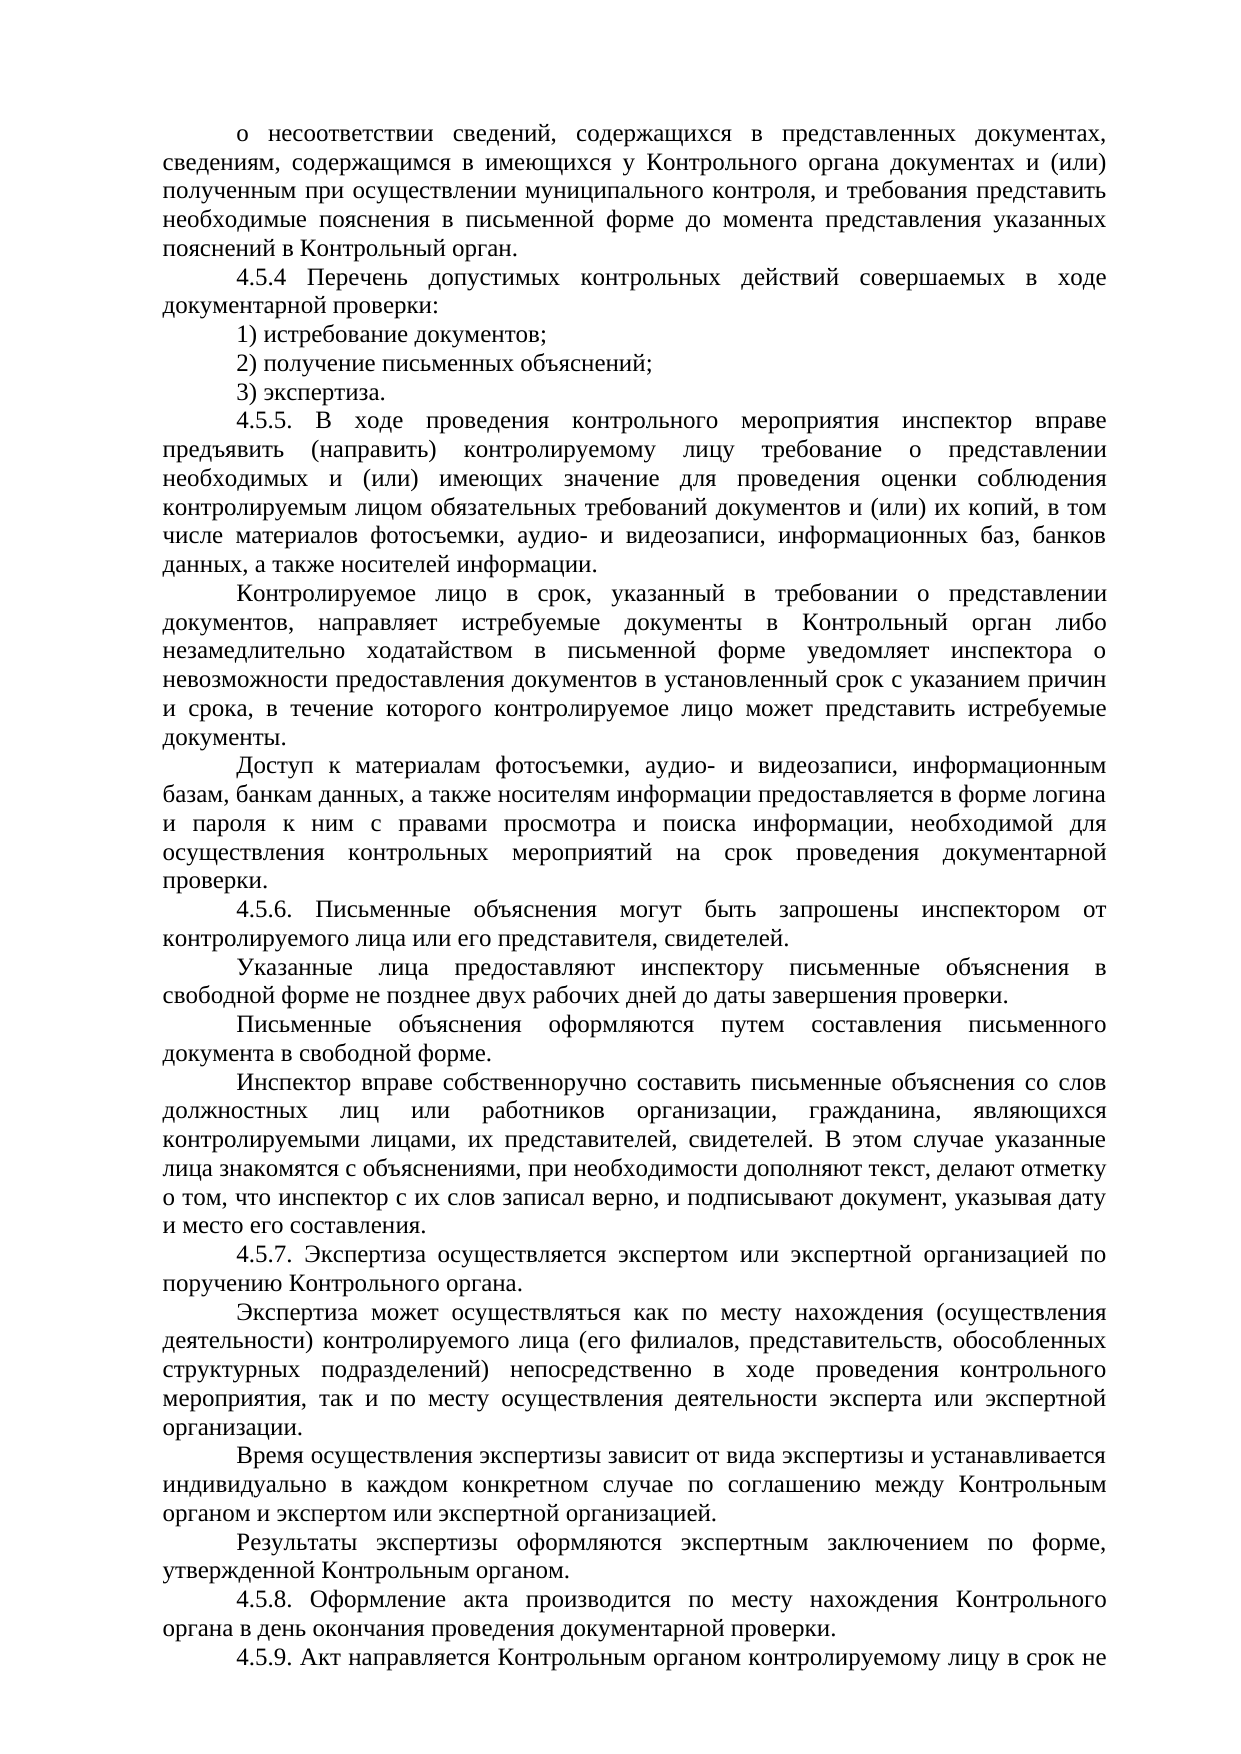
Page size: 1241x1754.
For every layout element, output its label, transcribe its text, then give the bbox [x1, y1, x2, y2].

text Доступ к материалам фотосъемки, аудио- и видеозаписи, информационным базам, банкам данных, а также носителям информации предоставляется в форме логина и пароля к ним с правами просмотра и поиска информации, необходимой для осуществления контрольных мероприятий на срок проведения документарной проверки. [162, 751, 1107, 894]
text о несоответствии сведений, содержащихся в представленных документах, сведениям, содержащимся в имеющихся у Контрольного органа документах и (или) полученным при осуществлении муниципального контроля, и требования представить необходимые пояснения в письменной форме до момента представления указанных пояснений в Контрольный орган. [162, 118, 1107, 262]
text Экспертиза может осуществляться как по месту нахождения (осуществления деятельности) контролируемого лица (его филиалов, представительств, обособленных структурных подразделений) непосредственно в ходе проведения контрольного мероприятия, так и по месту осуществления деятельности эксперта или экспертной организации. [162, 1297, 1107, 1441]
text 4.5.7. Экспертиза осуществляется экспертом или экспертной организацией по поручению Контрольного органа. [162, 1239, 1107, 1297]
text 4.5.4 Перечень допустимых контрольных действий совершаемых в ходе документарной проверки: [162, 262, 1107, 319]
text Время осуществления экспертизы зависит от вида экспертизы и устанавливается индивидуально в каждом конкретном случае по соглашению между Контрольным органом и экспертом или экспертной организацией. [162, 1441, 1107, 1527]
text 2) получение письменных объяснений; [162, 348, 1107, 377]
text Письменные объяснения оформляются путем составления письменного документа в свободной форме. [162, 1009, 1107, 1067]
text 1) истребование документов; [162, 319, 1107, 348]
text Контролируемое лицо в срок, указанный в требовании о представлении документов, направляет истребуемые документы в Контрольный орган либо незамедлительно ходатайством в письменной форме уведомляет инспектора о невозможности предоставления документов в установленный срок с указанием причин и срока, в течение которого контролируемое лицо может представить истребуемые документы. [162, 578, 1107, 751]
text 4.5.9. Акт направляется Контрольным органом контролируемому лицу в срок не [162, 1642, 1107, 1671]
text 4.5.6. Письменные объяснения могут быть запрошены инспектором от контролируемого лица или его представителя, свидетелей. [162, 894, 1107, 952]
text 4.5.8. Оформление акта производится по месту нахождения Контрольного органа в день окончания проведения документарной проверки. [162, 1584, 1107, 1642]
text Инспектор вправе собственноручно составить письменные объяснения со слов должностных лиц или работников организации, гражданина, являющихся контролируемыми лицами, их представителей, свидетелей. В этом случае указанные лица знакомятся с объяснениями, при необходимости дополняют текст, делают отметку о том, что инспектор с их слов записал верно, и подписывают документ, указывая дату и место его составления. [162, 1067, 1107, 1239]
text 4.5.5. В ходе проведения контрольного мероприятия инспектор вправе предъявить (направить) контролируемому лицу требование о представлении необходимых и (или) имеющих значение для проведения оценки соблюдения контролируемым лицом обязательных требований документов и (или) их копий, в том числе материалов фотосъемки, аудио- и видеозаписи, информационных баз, банков данных, а также носителей информации. [162, 406, 1107, 578]
text Указанные лица предоставляют инспектору письменные объяснения в свободной форме не позднее двух рабочих дней до даты завершения проверки. [162, 952, 1107, 1009]
text Результаты экспертизы оформляются экспертным заключением по форме, утвержденной Контрольным органом. [162, 1527, 1107, 1584]
text 3) экспертиза. [162, 377, 1107, 406]
